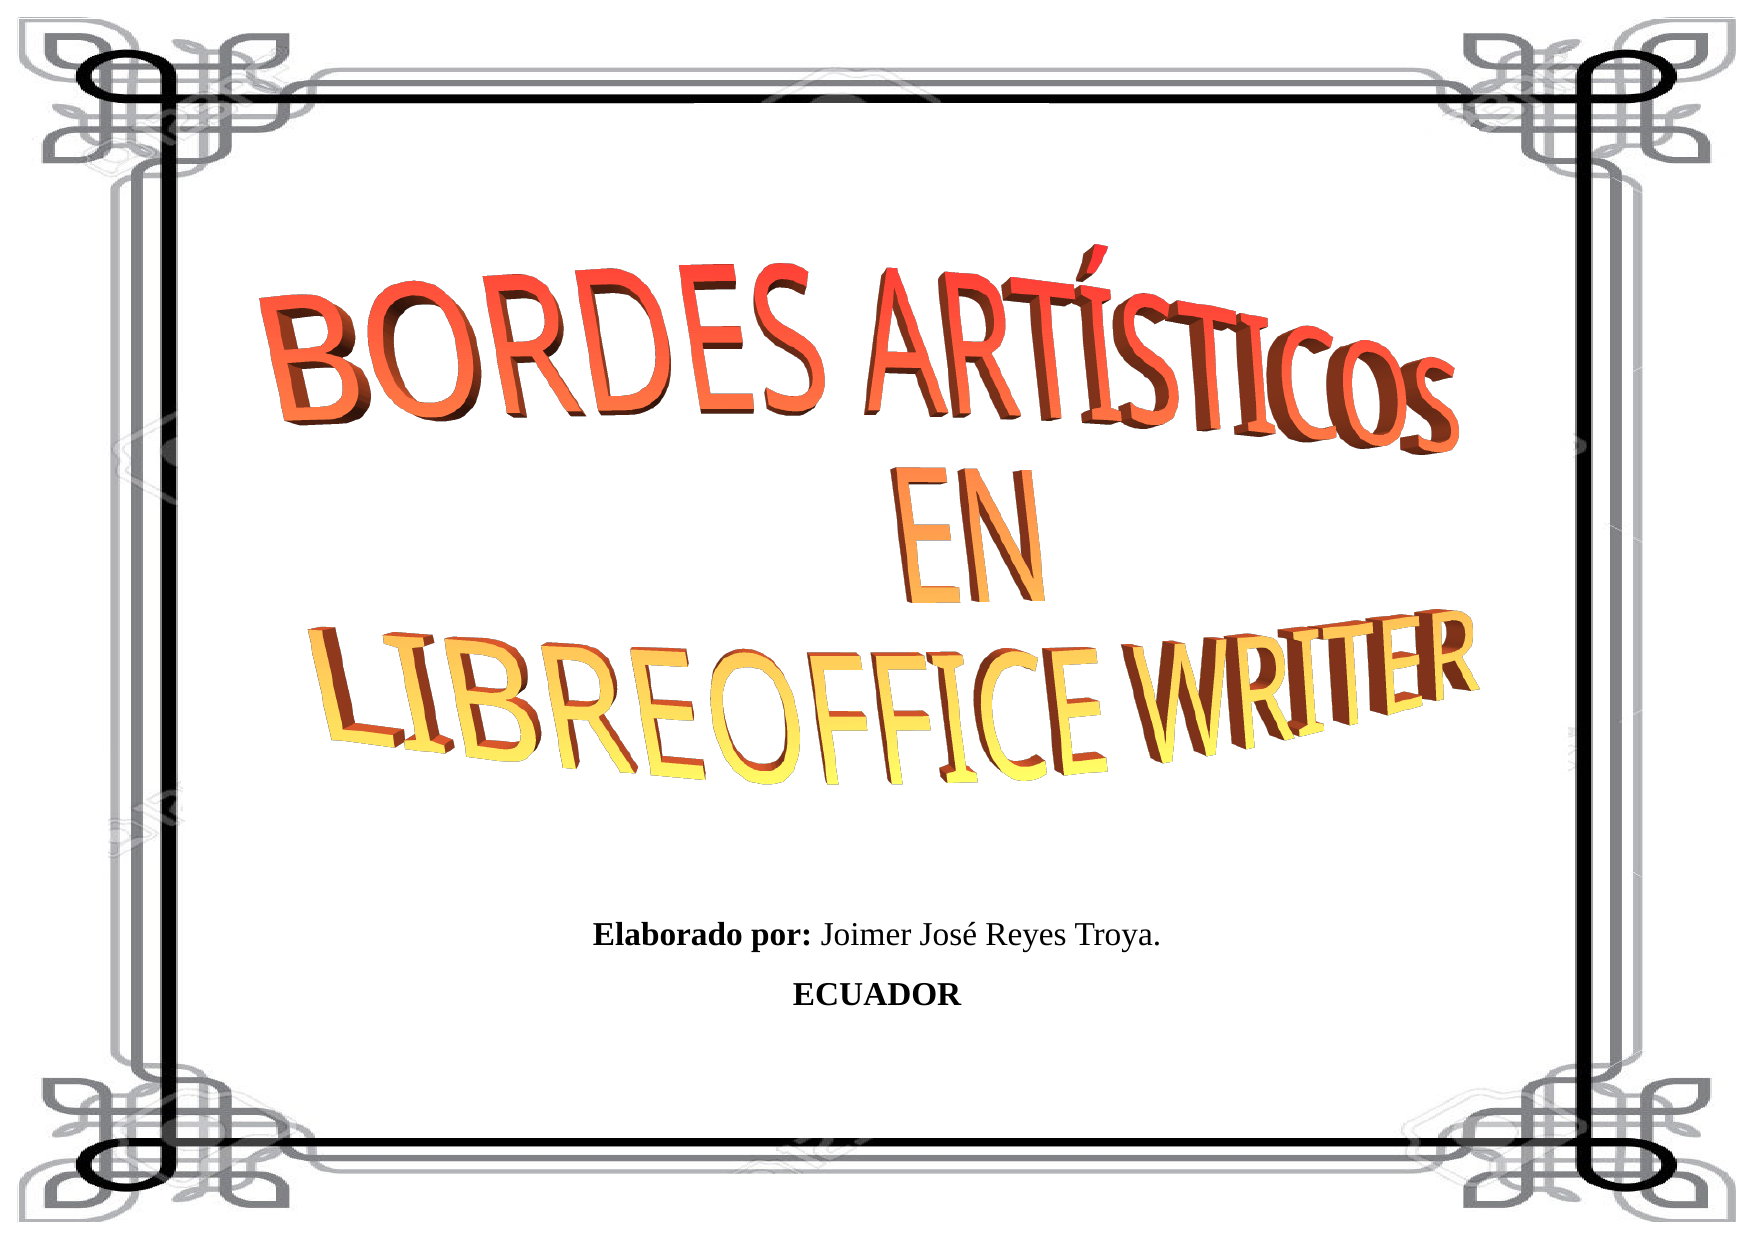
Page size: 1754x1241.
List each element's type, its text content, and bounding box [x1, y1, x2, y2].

text Elaborado por: Joimer José Reyes Troya. [177, 914, 1577, 952]
picture [19, 19, 1736, 1222]
text ECUADOR [177, 974, 1577, 1013]
